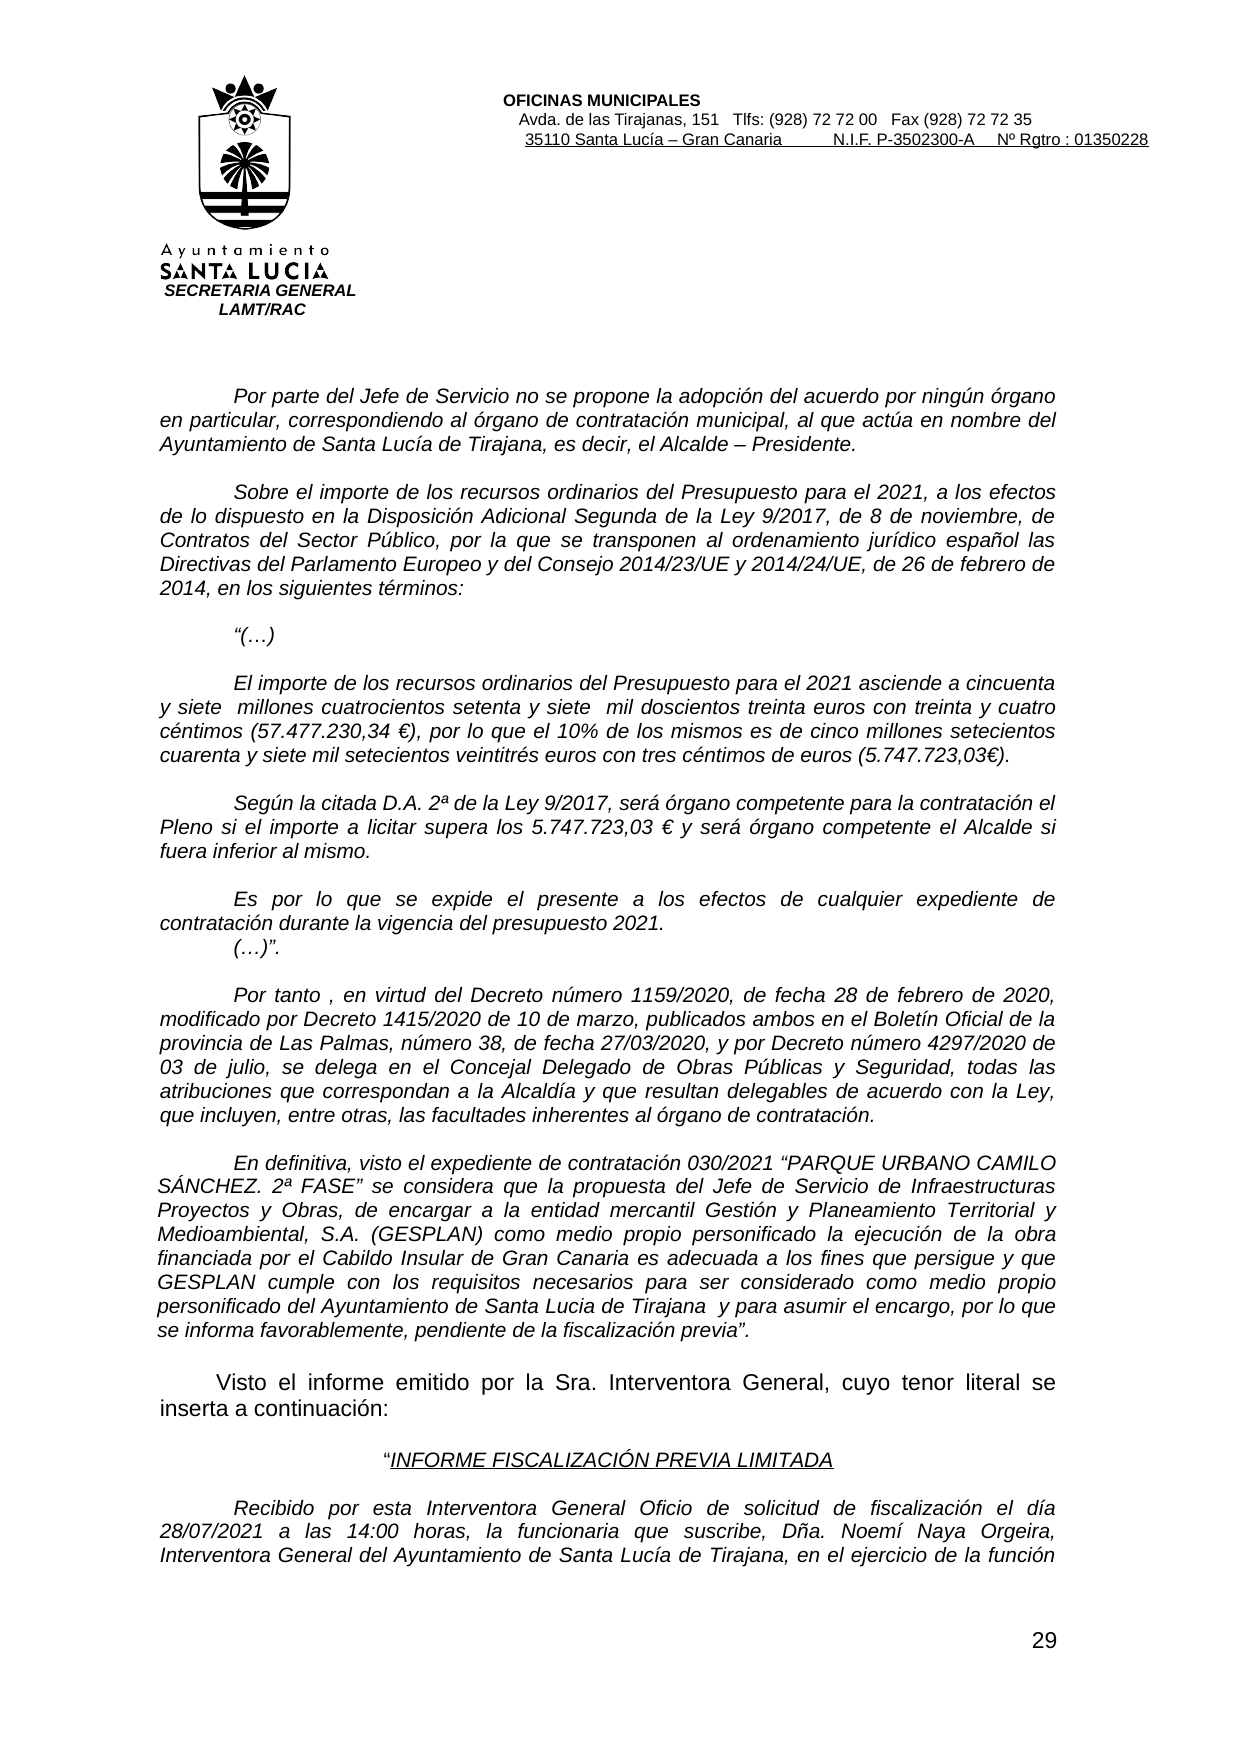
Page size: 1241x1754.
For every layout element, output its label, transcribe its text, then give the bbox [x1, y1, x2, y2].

text Sobre el importe de los recursos ordinarios del Presupuesto para el 2021, a los efectos de lo dispuesto en la Disposición Adicional Segunda de la Ley 9/2017, de 8 de noviembre, de Contratos del Sector Público, por la que se transponen al ordenamiento jurídico español las Directivas del Parlamento Europeo y del Consejo 2014/23/UE y 2014/24/UE, de 26 de febrero de 2014, en los siguientes términos: [159, 479, 1057, 599]
text Es por lo que se expide el presente a los efectos de cualquier expediente de contratación durante la vigencia del presupuesto 2021. [159, 887, 1057, 935]
text Por parte del Jefe de Servicio no se propone la adopción del acuerdo por ningún órgano en particular, correspondiendo al órgano de contratación municipal, al que actúa en nombre del Ayuntamiento de Santa Lucía de Tirajana, es decir, el Alcalde – Presidente. [159, 384, 1057, 456]
text Visto el informe emitido por la Sra. Interventora General, cuyo tenor literal se inserta a continuación: [159, 1368, 1057, 1421]
text “INFORME FISCALIZACIÓN PREVIA LIMITADA [159, 1447, 1057, 1471]
text El importe de los recursos ordinarios del Presupuesto para el 2021 asciende a cincuenta y siete millones cuatrocientos setenta y siete mil doscientos treinta euros con treinta y cuatro céntimos (57.477.230,34 €), por lo que el 10% de los mismos es de cinco millones setecientos cuarenta y siete mil setecientos veintitrés euros con tres céntimos de euros (5.747.723,03€). [159, 671, 1057, 767]
text Recibido por esta Interventora General Oficio de solicitud de fiscalización el día 28/07/2021 a las 14:00 horas, la funcionaria que suscribe, Dña. Noemí Naya Orgeira, Interventora General del Ayuntamiento de Santa Lucía de Tirajana, en el ejercicio de la función [159, 1495, 1057, 1567]
text Según la citada D.A. 2ª de la Ley 9/2017, será órgano competente para la contratación el Pleno si el importe a licitar supera los 5.747.723,03 € y será órgano competente el Alcalde si fuera inferior al mismo. [159, 791, 1057, 863]
text Por tanto , en virtud del Decreto número 1159/2020, de fecha 28 de febrero de 2020, modificado por Decreto 1415/2020 de 10 de marzo, publicados ambos en el Boletín Oficial de la provincia de Las Palmas, número 38, de fecha 27/03/2020, y por Decreto número 4297/2020 de 03 de julio, se delega en el Concejal Delegado de Obras Públicas y Seguridad, todas las atribuciones que correspondan a la Alcaldía y que resultan delegables de acuerdo con la Ley, que incluyen, entre otras, las facultades inherentes al órgano de contratación. [159, 983, 1057, 1126]
text “(…) [159, 623, 1057, 647]
text (…)”. [159, 935, 1057, 959]
text En definitiva, visto el expediente de contratación 030/2021 “PARQUE URBANO CAMILO SÁNCHEZ. 2ª FASE” se considera que la propuesta del Jefe de Servicio de Infraestructuras Proyectos y Obras, de encargar a la entidad mercantil Gestión y Planeamiento Territorial y Medioambiental, S.A. (GESPLAN) como medio propio personificado la ejecución de la obra financiada por el Cabildo Insular de Gran Canaria es adecuada a los fines que persigue y que GESPLAN cumple con los requisitos necesarios para ser considerado como medio propio personificado del Ayuntamiento de Santa Lucia de Tirajana y para asumir el encargo, por lo que se informa favorablemente, pendiente de la fiscalización previa”. [157, 1150, 1057, 1342]
